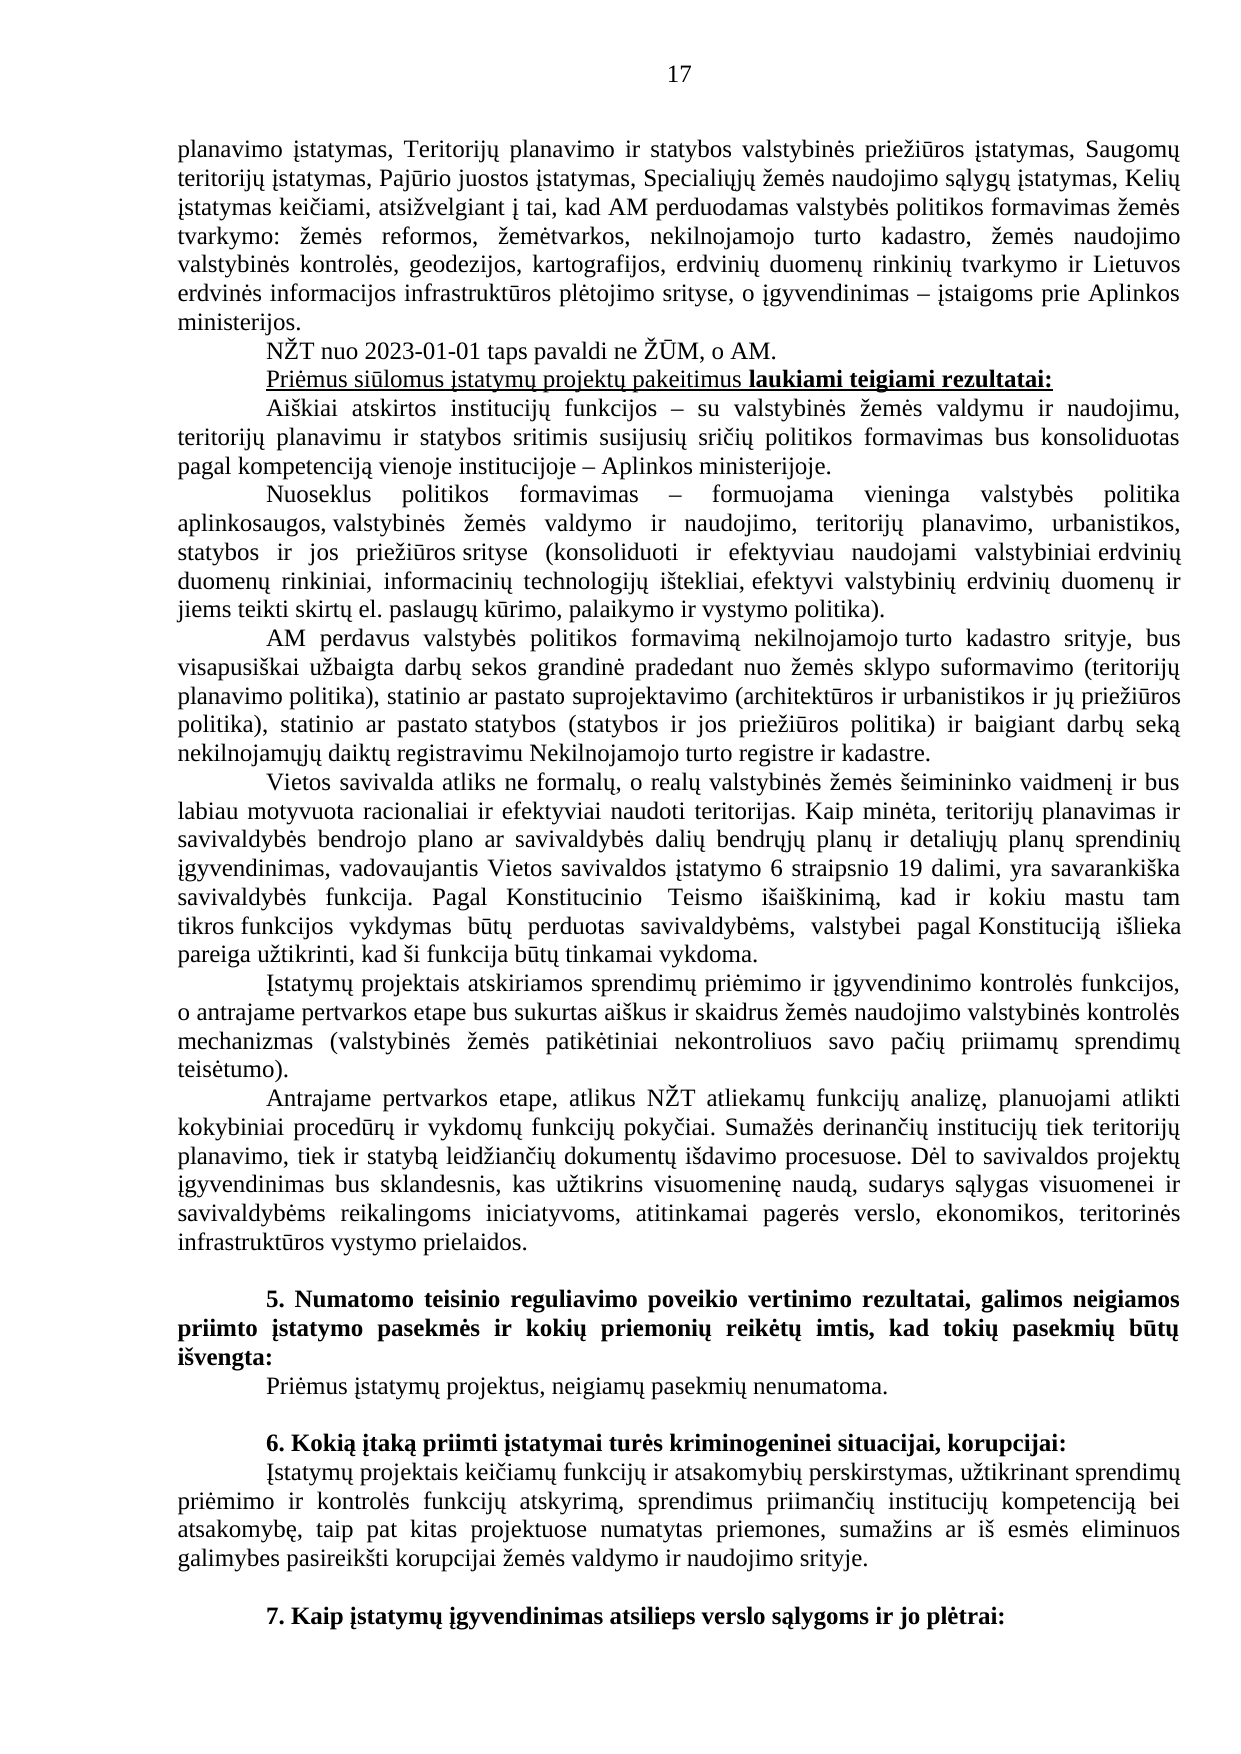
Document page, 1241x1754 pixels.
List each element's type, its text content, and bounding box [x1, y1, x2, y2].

text 6. Kokią įtaką priimti įstatymai turės kriminogeninei situacijai, korupcijai: [177, 1428, 1181, 1457]
text Priėmus siūlomus įstatymų projektų pakeitimus laukiami teigiami rezultatai: [177, 364, 1181, 393]
text planavimo įstatymas, Teritorijų planavimo ir statybos valstybinės priežiūros įstatymas, Saugomų teritorijų įstatymas, Pajūrio juostos įstatymas, Specialiųjų žemės naudojimo sąlygų įstatymas, Kelių įstatymas keičiami, atsižvelgiant į tai, kad AM perduodamas valstybės politikos formavimas žemės tvarkymo: žemės reformos, žemėtvarkos, nekilnojamojo turto kadastro, žemės naudojimo valstybinės kontrolės, geodezijos, kartografijos, erdvinių duomenų rinkinių tvarkymo ir Lietuvos erdvinės informacijos infrastruktūros plėtojimo srityse, o įgyvendinimas – įstaigoms prie Aplinkos ministerijos. [177, 134, 1181, 336]
text Aiškiai atskirtos institucijų funkcijos – su valstybinės žemės valdymu ir naudojimu, teritorijų planavimu ir statybos sritimis susijusių sričių politikos formavimas bus konsoliduotas pagal kompetenciją vienoje institucijoje – Aplinkos ministerijoje. [177, 393, 1181, 479]
text Įstatymų projektais atskiriamos sprendimų priėmimo ir įgyvendinimo kontrolės funkcijos, o antrajame pertvarkos etape bus sukurtas aiškus ir skaidrus žemės naudojimo valstybinės kontrolės mechanizmas (valstybinės žemės patikėtiniai nekontroliuos savo pačių priimamų sprendimų teisėtumo). [177, 968, 1181, 1083]
text Priėmus įstatymų projektus, neigiamų pasekmių nenumatoma. [177, 1371, 1181, 1399]
text Antrajame pertvarkos etape, atlikus NŽT atliekamų funkcijų analizę, planuojami atlikti kokybiniai procedūrų ir vykdomų funkcijų pokyčiai. Sumažės derinančių institucijų tiek teritorijų planavimo, tiek ir statybą leidžiančių dokumentų išdavimo procesuose. Dėl to savivaldos projektų įgyvendinimas bus sklandesnis, kas užtikrins visuomeninę naudą, sudarys sąlygas visuomenei ir savivaldybėms reikalingoms iniciatyvoms, atitinkamai pagerės verslo, ekonomikos, teritorinės infrastruktūros vystymo prielaidos. [177, 1083, 1181, 1256]
text Nuoseklus politikos formavimas – formuojama vieninga valstybės politika aplinkosaugos, valstybinės žemės valdymo ir naudojimo, teritorijų planavimo, urbanistikos, statybos ir jos priežiūros srityse (konsoliduoti ir efektyviau naudojami valstybiniai erdvinių duomenų rinkiniai, informacinių technologijų ištekliai, efektyvi valstybinių erdvinių duomenų ir jiems teikti skirtų el. paslaugų kūrimo, palaikymo ir vystymo politika). [177, 479, 1181, 623]
text 5. Numatomo teisinio reguliavimo poveikio vertinimo rezultatai, galimos neigiamos priimto įstatymo pasekmės ir kokių priemonių reikėtų imtis, kad tokių pasekmių būtų išvengta: [177, 1284, 1181, 1371]
text Įstatymų projektais keičiamų funkcijų ir atsakomybių perskirstymas, užtikrinant sprendimų priėmimo ir kontrolės funkcijų atskyrimą, sprendimus priimančių institucijų kompetenciją bei atsakomybę, taip pat kitas projektuose numatytas priemones, sumažins ar iš esmės eliminuos galimybes pasireikšti korupcijai žemės valdymo ir naudojimo srityje. [177, 1457, 1181, 1572]
text 7. Kaip įstatymų įgyvendinimas atsilieps verslo sąlygoms ir jo plėtrai: [177, 1601, 1181, 1629]
text Vietos savivalda atliks ne formalų, o realų valstybinės žemės šeimininko vaidmenį ir bus labiau motyvuota racionaliai ir efektyviai naudoti teritorijas. Kaip minėta, teritorijų planavimas ir savivaldybės bendrojo plano ar savivaldybės dalių bendrųjų planų ir detaliųjų planų sprendinių įgyvendinimas, vadovaujantis Vietos savivaldos įstatymo 6 straipsnio 19 dalimi, yra savarankiška savivaldybės funkcija. Pagal Konstitucinio Teismo išaiškinimą, kad ir kokiu mastu tam tikros funkcijos vykdymas būtų perduotas savivaldybėms, valstybei pagal Konstituciją išlieka pareiga užtikrinti, kad ši funkcija būtų tinkamai vykdoma. [177, 767, 1181, 968]
text NŽT nuo 2023-01-01 taps pavaldi ne ŽŪM, o AM. [177, 336, 1181, 364]
text AM perdavus valstybės politikos formavimą nekilnojamojo turto kadastro srityje, bus visapusiškai užbaigta darbų sekos grandinė pradedant nuo žemės sklypo suformavimo (teritorijų planavimo politika), statinio ar pastato suprojektavimo (architektūros ir urbanistikos ir jų priežiūros politika), statinio ar pastato statybos (statybos ir jos priežiūros politika) ir baigiant darbų seką nekilnojamųjų daiktų registravimu Nekilnojamojo turto registre ir kadastre. [177, 623, 1181, 767]
